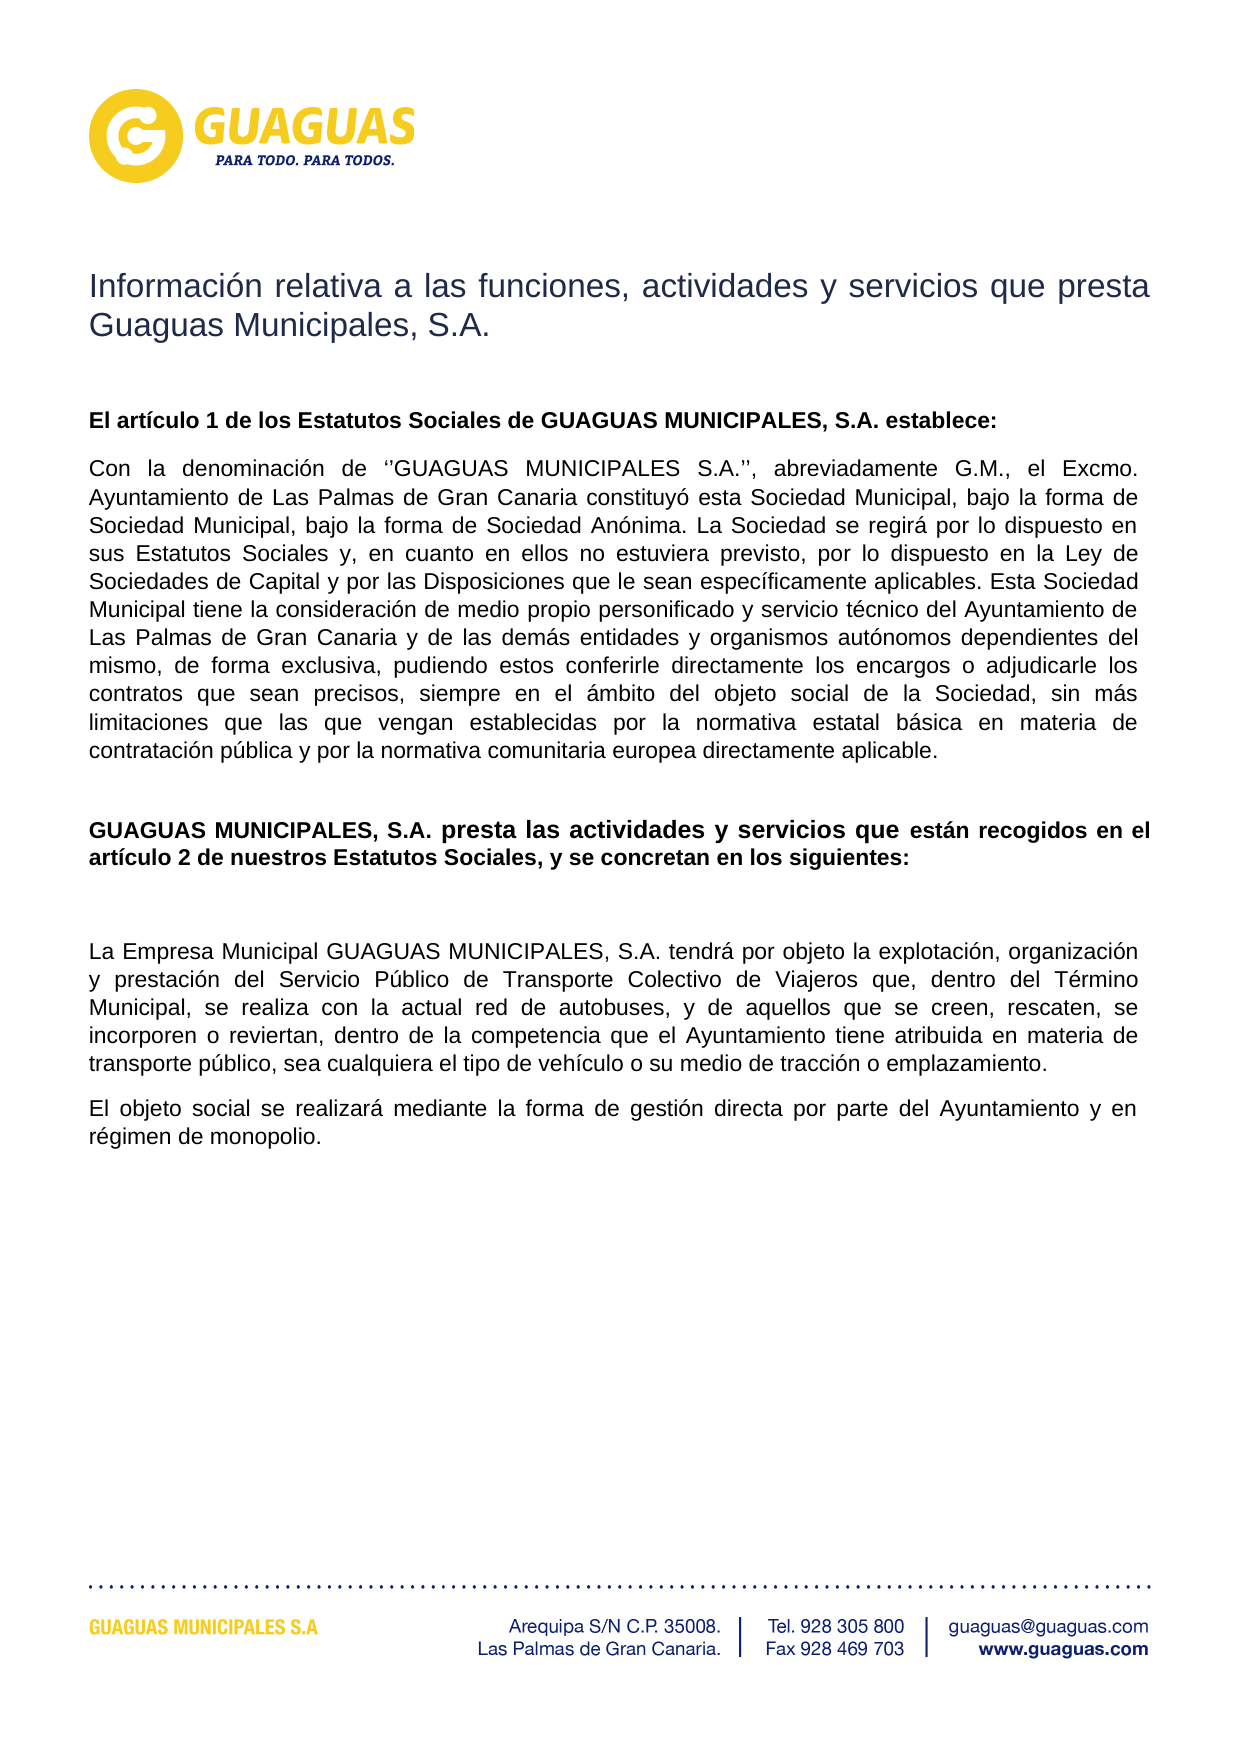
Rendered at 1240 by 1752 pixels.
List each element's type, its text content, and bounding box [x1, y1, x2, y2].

text GUAGUAS MUNICIPALES, S.A. presta las actividades y servicios que están recogidos en el artículo 2 de nuestros Estatutos Sociales, y se concretan en los siguientes: [89, 815, 1151, 871]
text Con la denominación de ‘’GUAGUAS MUNICIPALES S.A.’’, abreviadamente G.M., el Excmo. Ayuntamiento de Las Palmas de Gran Canaria constituyó esta Sociedad Municipal, bajo la forma de Sociedad Municipal, bajo la forma de Sociedad Anónima. La Sociedad se regirá por lo dispuesto en sus Estatutos Sociales y, en cuanto en ellos no estuviera previsto, por lo dispuesto en la Ley de Sociedades de Capital y por las Disposiciones que le sean específicamente aplicables. Esta Sociedad Municipal tiene la consideración de medio propio personificado y servicio técnico del Ayuntamiento de Las Palmas de Gran Canaria y de las demás entidades y organismos autónomos dependientes del mismo, de forma exclusiva, pudiendo estos conferirle directamente los encargos o adjudicarle los contratos que sean precisos, siempre en el ámbito del objeto social de la Sociedad, sin más limitaciones que las que vengan establecidas por la normativa estatal básica en materia de contratación pública y por la normativa comunitaria europea directamente aplicable. [89, 455, 1139, 763]
text El artículo 1 de los Estatutos Sociales de GUAGUAS MUNICIPALES, S.A. establece: [89, 407, 1151, 433]
text El objeto social se realizará mediante la forma de gestión directa por parte del Ayuntamiento y en régimen de monopolio. [89, 1095, 1138, 1149]
text Información relativa a las funciones, actividades y servicios que presta Guaguas Municipales, S.A. [89, 266, 1151, 343]
text La Empresa Municipal GUAGUAS MUNICIPALES, S.A. tendrá por objeto la explotación, organización y prestación del Servicio Público de Transporte Colectivo de Viajeros que, dentro del Término Municipal, se realiza con la actual red de autobuses, y de aquellos que se creen, rescaten, se incorporen o reviertan, dentro de la competencia que el Ayuntamiento tiene atribuida en materia de transporte público, sea cualquiera el tipo de vehículo o su medio de tracción o emplazamiento. [89, 938, 1139, 1077]
